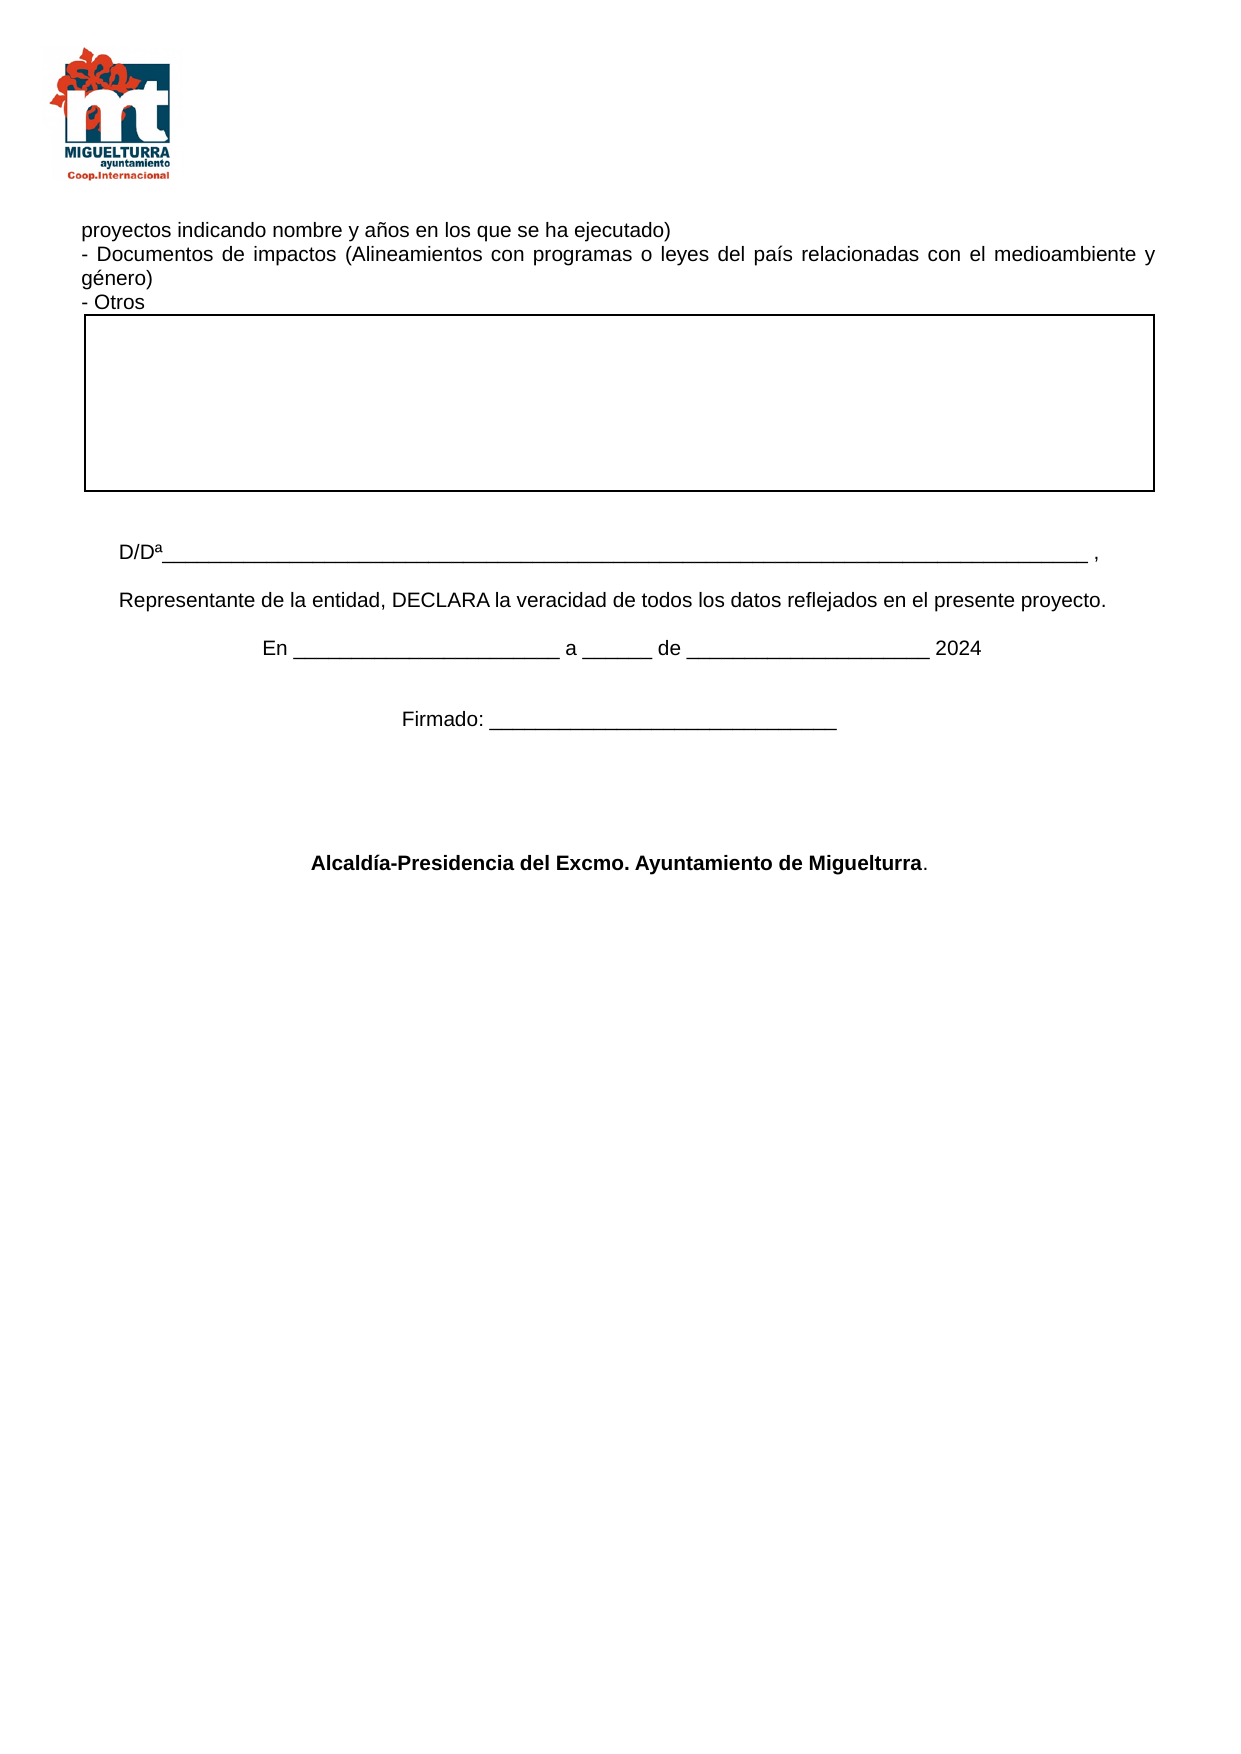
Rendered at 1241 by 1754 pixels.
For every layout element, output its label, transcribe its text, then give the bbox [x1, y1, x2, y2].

text Alcaldía-Presidencia del Excmo. Ayuntamiento de Miguelturra. [81, 851, 1157, 875]
text - Documentos de impactos (Alineamientos con programas o leyes del país relacionadas con el medioambiente y género) [81, 242, 1157, 290]
text Representante de la entidad, DECLARA la veracidad de todos los datos reflejados en el presente proyecto. [119, 587, 1157, 611]
picture [41, 46, 183, 181]
text En _______________________ a ______ de _____________________ 2024 [81, 635, 1157, 659]
table_header [86, 316, 1153, 489]
text Firmado: ______________________________ [81, 707, 1157, 731]
text proyectos indicando nombre y años en los que se ha ejecutado) [81, 218, 1157, 242]
text - Otros [81, 290, 1157, 314]
text D/Dª________________________________________________________________________________ , [119, 539, 1157, 563]
